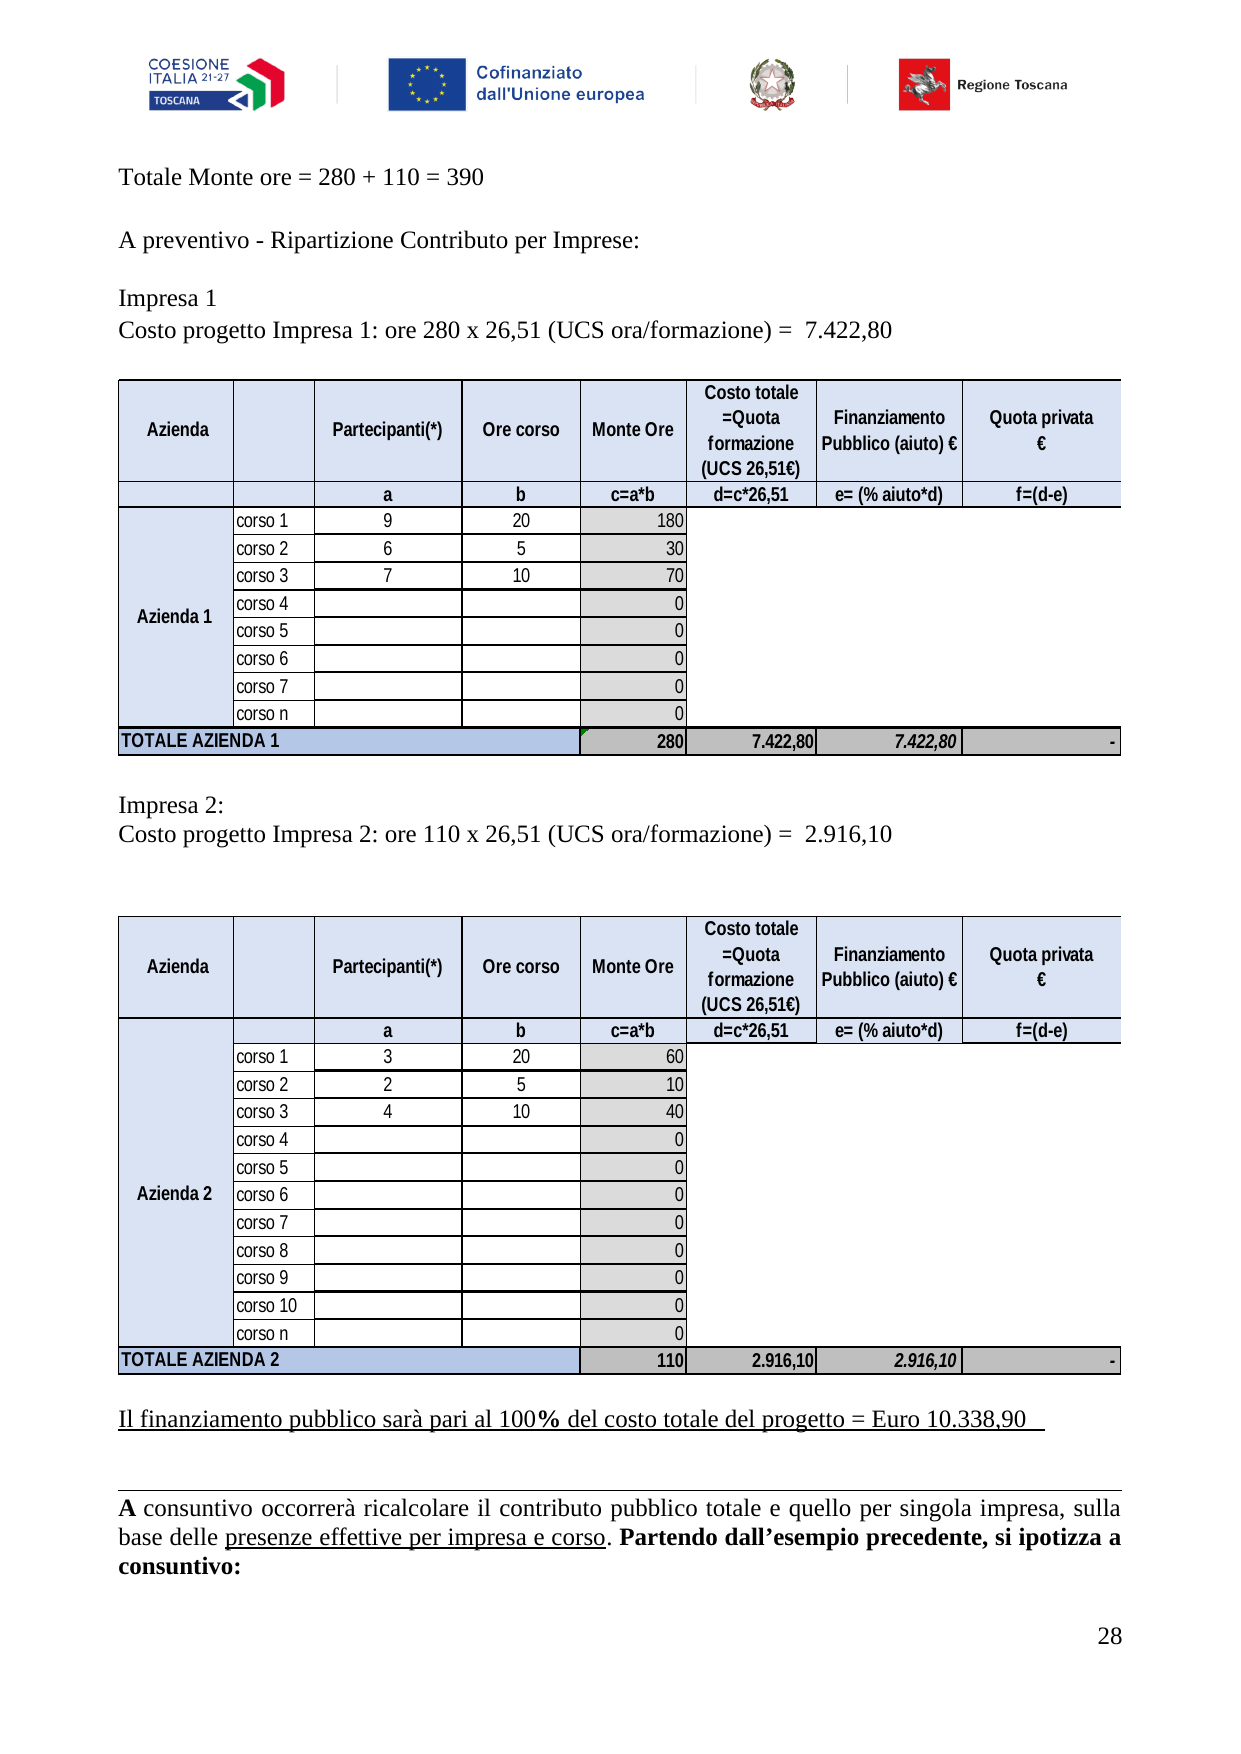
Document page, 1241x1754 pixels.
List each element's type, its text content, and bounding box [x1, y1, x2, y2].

text A preventivo - Ripartizione Contributo per Imprese: [118, 225, 1122, 254]
text Totale Monte ore = 280 + 110 = 390 [118, 162, 1122, 191]
text Costo progetto Impresa 2: ore 110 x 26,51 (UCS ora/formazione) = 2.916,10 [118, 819, 1122, 848]
text A consuntivo occorrerà ricalcolare il contributo pubblico totale e quello per singola impresa, sulla base delle presenze effettive per impresa e corso. Partendo dall’esempio precedente, si ipotizza a consuntivo: [118, 1491, 1122, 1580]
text Impresa 2: [118, 790, 1122, 819]
text Il finanziamento pubblico sarà pari al 100% del costo totale del progetto = Euro 10.338,90 [118, 1404, 1122, 1433]
text Impresa 1 [118, 283, 1122, 311]
text Costo progetto Impresa 1: ore 280 x 26,51 (UCS ora/formazione) = 7.422,80 [118, 311, 1122, 346]
picture [104, 34, 1108, 134]
